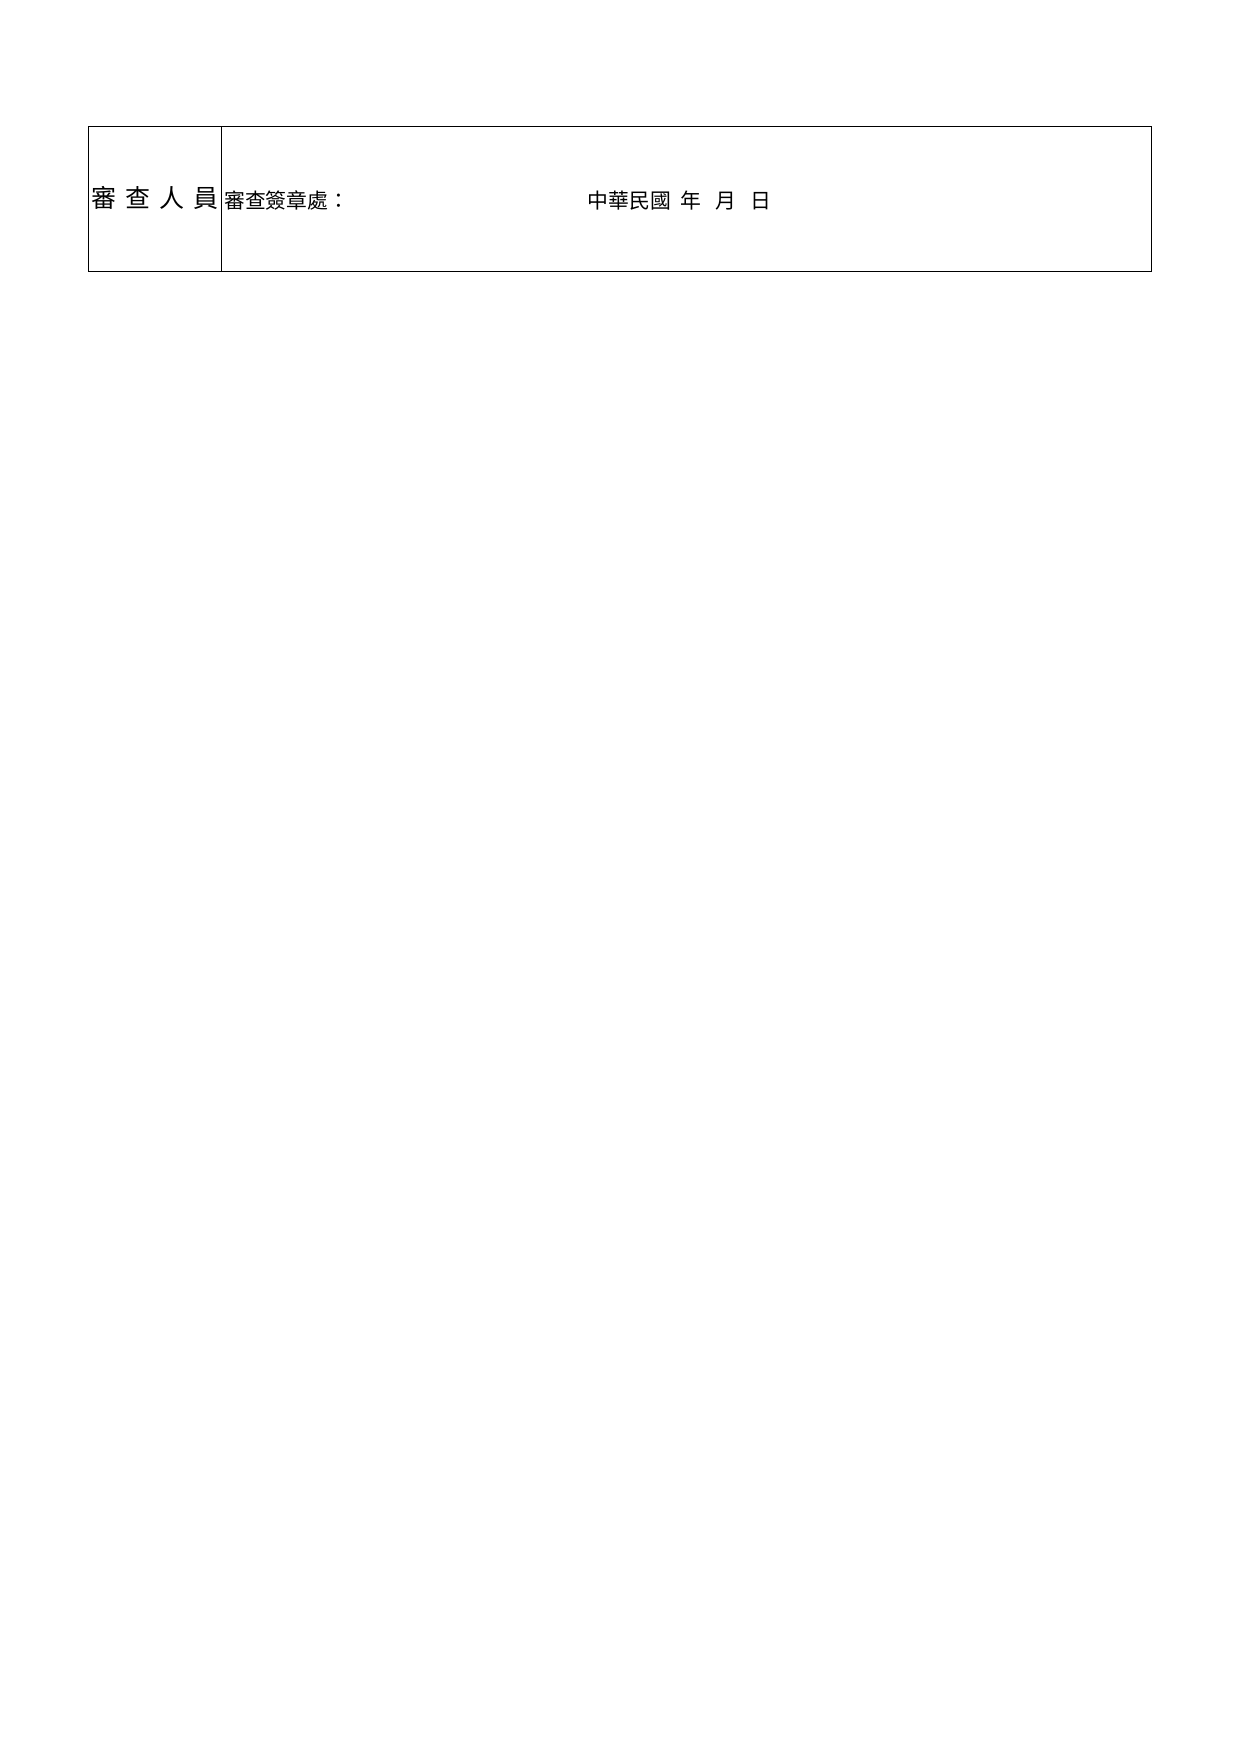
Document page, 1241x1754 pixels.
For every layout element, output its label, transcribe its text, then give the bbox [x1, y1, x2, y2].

table_cell 審查人員 [89, 127, 221, 271]
table_cell 審查簽章處： 中華民國 年 月 日 [222, 127, 1151, 271]
